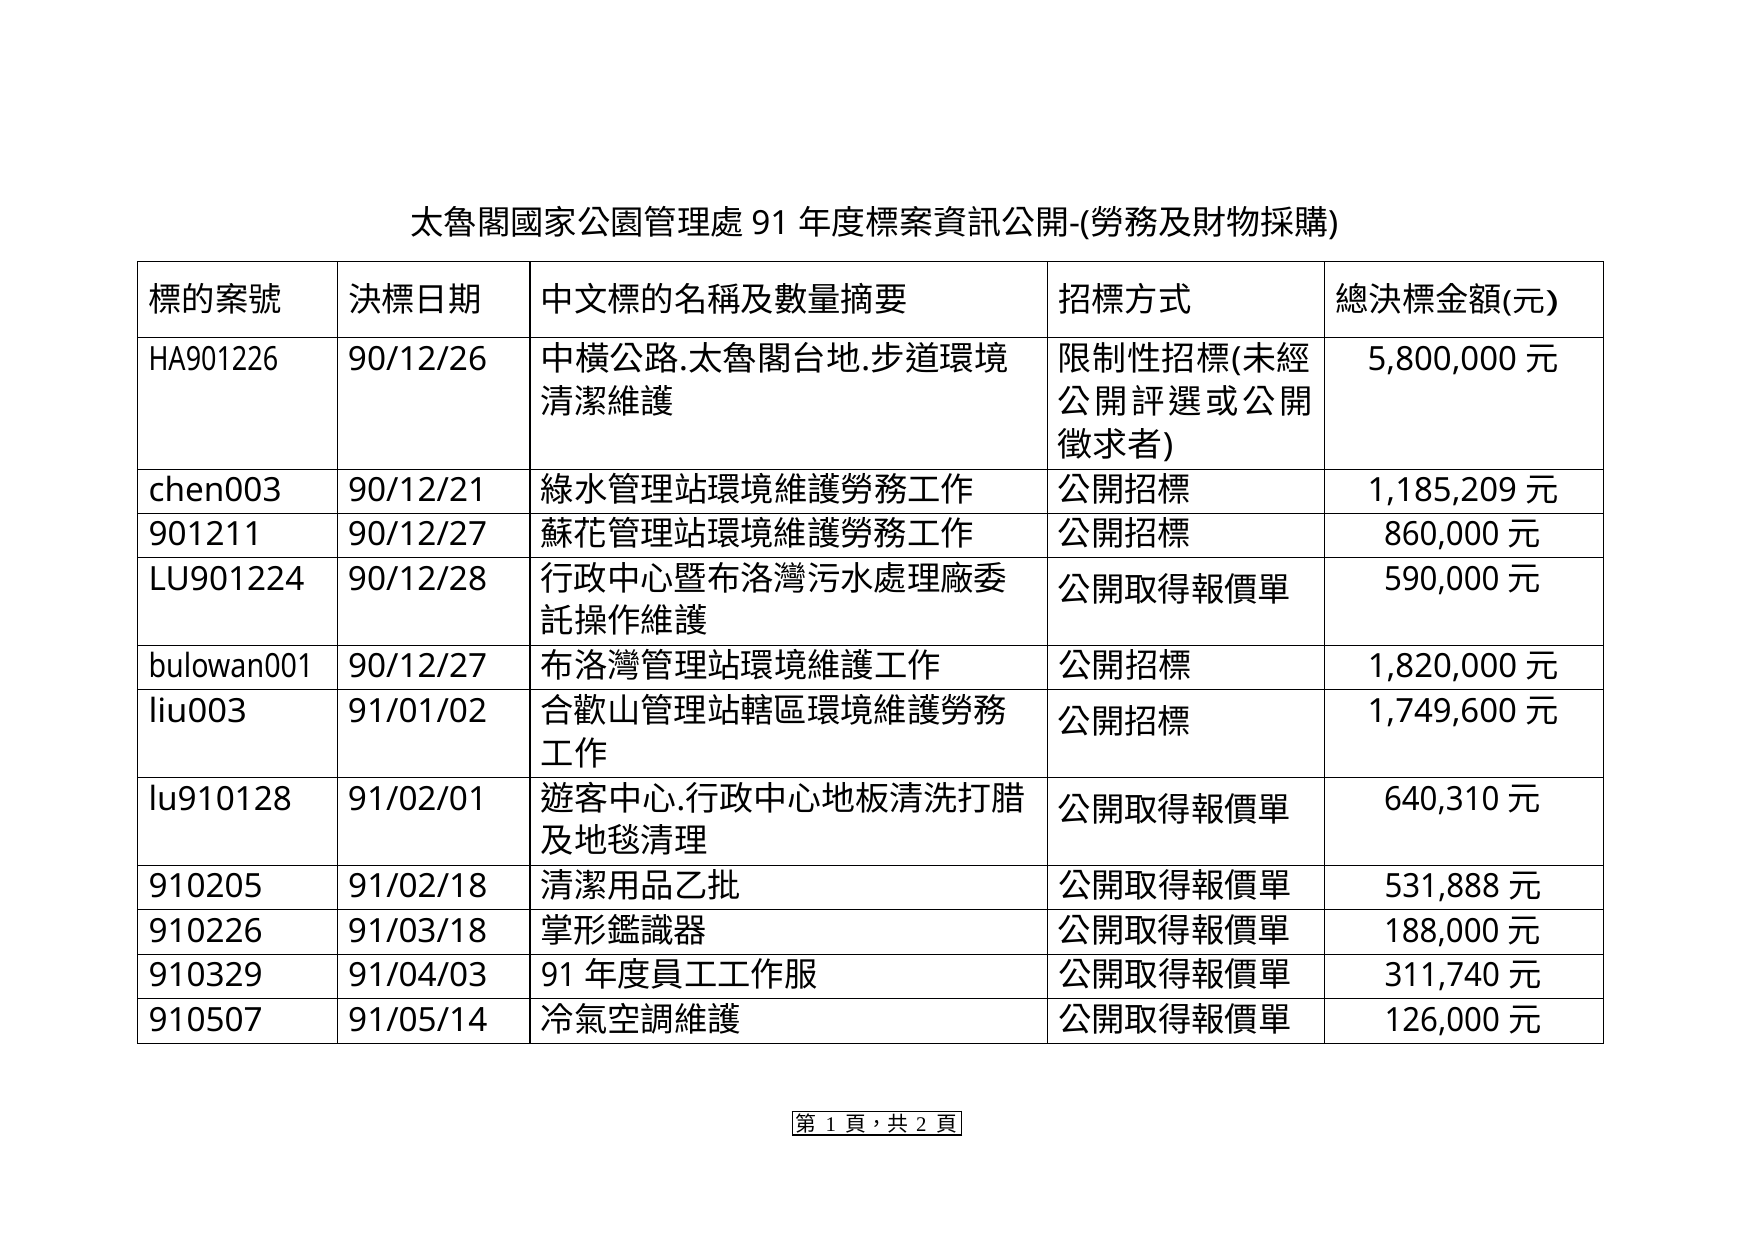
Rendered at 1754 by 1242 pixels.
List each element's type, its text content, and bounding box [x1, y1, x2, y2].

table_cell 中橫公路.太魯閣台地.步道環境 清潔維護 [531, 338, 1047, 468]
table_cell 公開招標 [1048, 690, 1324, 777]
table_cell 91/02/18 [338, 866, 529, 909]
text 太魯閣國家公園管理處 91 年度標案資訊公開-(勞務及財物採購) [410, 201, 1606, 243]
table_cell 910226 [138, 910, 337, 953]
table_header 招標方式 [1048, 262, 1324, 337]
table_cell 公開取得報價單 [1048, 999, 1324, 1042]
table_cell 531,888 元 [1325, 866, 1603, 909]
table_cell 行政中心暨布洛灣污水處理廠委 託操作維護 [531, 558, 1047, 645]
table_cell 188,000 元 [1325, 910, 1603, 953]
table_cell 90/12/26 [338, 338, 529, 468]
table_cell 90/12/27 [338, 514, 529, 557]
table_cell 公開取得報價單 [1048, 778, 1324, 865]
table_cell 90/12/28 [338, 558, 529, 645]
table_cell 掌形鑑識器 [531, 910, 1047, 953]
table_cell 910329 [138, 955, 337, 998]
table_cell 綠水管理站環境維護勞務工作 [531, 470, 1047, 513]
table_cell LU901224 [138, 558, 337, 645]
table_cell 91/02/01 [338, 778, 529, 865]
table_cell 遊客中心.行政中心地板清洗打腊 及地毯清理 [531, 778, 1047, 865]
table_cell 公開取得報價單 [1048, 955, 1324, 998]
table_cell 91/05/14 [338, 999, 529, 1042]
table_cell 90/12/27 [338, 646, 529, 689]
table_cell 910507 [138, 999, 337, 1042]
table_cell 清潔用品乙批 [531, 866, 1047, 909]
table_cell 91 年度員工工作服 [531, 955, 1047, 998]
table_header 標的案號 [138, 262, 337, 337]
table_cell 590,000 元 [1325, 558, 1603, 645]
table_cell chen003 [138, 470, 337, 513]
table_cell 蘇花管理站環境維護勞務工作 [531, 514, 1047, 557]
table_cell 311,740 元 [1325, 955, 1603, 998]
table_header 總決標金額(元) [1325, 262, 1603, 337]
table_cell 公開招標 [1048, 470, 1324, 513]
table_cell 限制性招標(未經 公開評選或公開 徵求者) [1048, 338, 1324, 468]
table_cell 910205 [138, 866, 337, 909]
table_cell 126,000 元 [1325, 999, 1603, 1042]
table_header 中文標的名稱及數量摘要 [531, 262, 1047, 337]
table_cell 公開取得報價單 [1048, 910, 1324, 953]
table_cell 860,000 元 [1325, 514, 1603, 557]
table_cell 5,800,000 元 [1325, 338, 1603, 468]
table_cell 90/12/21 [338, 470, 529, 513]
table_cell 合歡山管理站轄區環境維護勞務 工作 [531, 690, 1047, 777]
table_cell 公開招標 [1048, 514, 1324, 557]
table_cell lu910128 [138, 778, 337, 865]
table_cell 公開招標 [1048, 646, 1324, 689]
table_cell 公開取得報價單 [1048, 866, 1324, 909]
table_cell 91/03/18 [338, 910, 529, 953]
table_cell 91/01/02 [338, 690, 529, 777]
table_cell 1,749,600 元 [1325, 690, 1603, 777]
table_cell 1,820,000 元 [1325, 646, 1603, 689]
table_cell 1,185,209 元 [1325, 470, 1603, 513]
table_cell 冷氣空調維護 [531, 999, 1047, 1042]
table_cell 91/04/03 [338, 955, 529, 998]
table_cell liu003 [138, 690, 337, 777]
table_header 決標日期 [338, 262, 529, 337]
table_cell 布洛灣管理站環境維護工作 [531, 646, 1047, 689]
table_cell 640,310 元 [1325, 778, 1603, 865]
table_cell HA901226 [138, 338, 337, 468]
table_cell bulowan001 [138, 646, 337, 689]
table_cell 901211 [138, 514, 337, 557]
table_cell 公開取得報價單 [1048, 558, 1324, 645]
